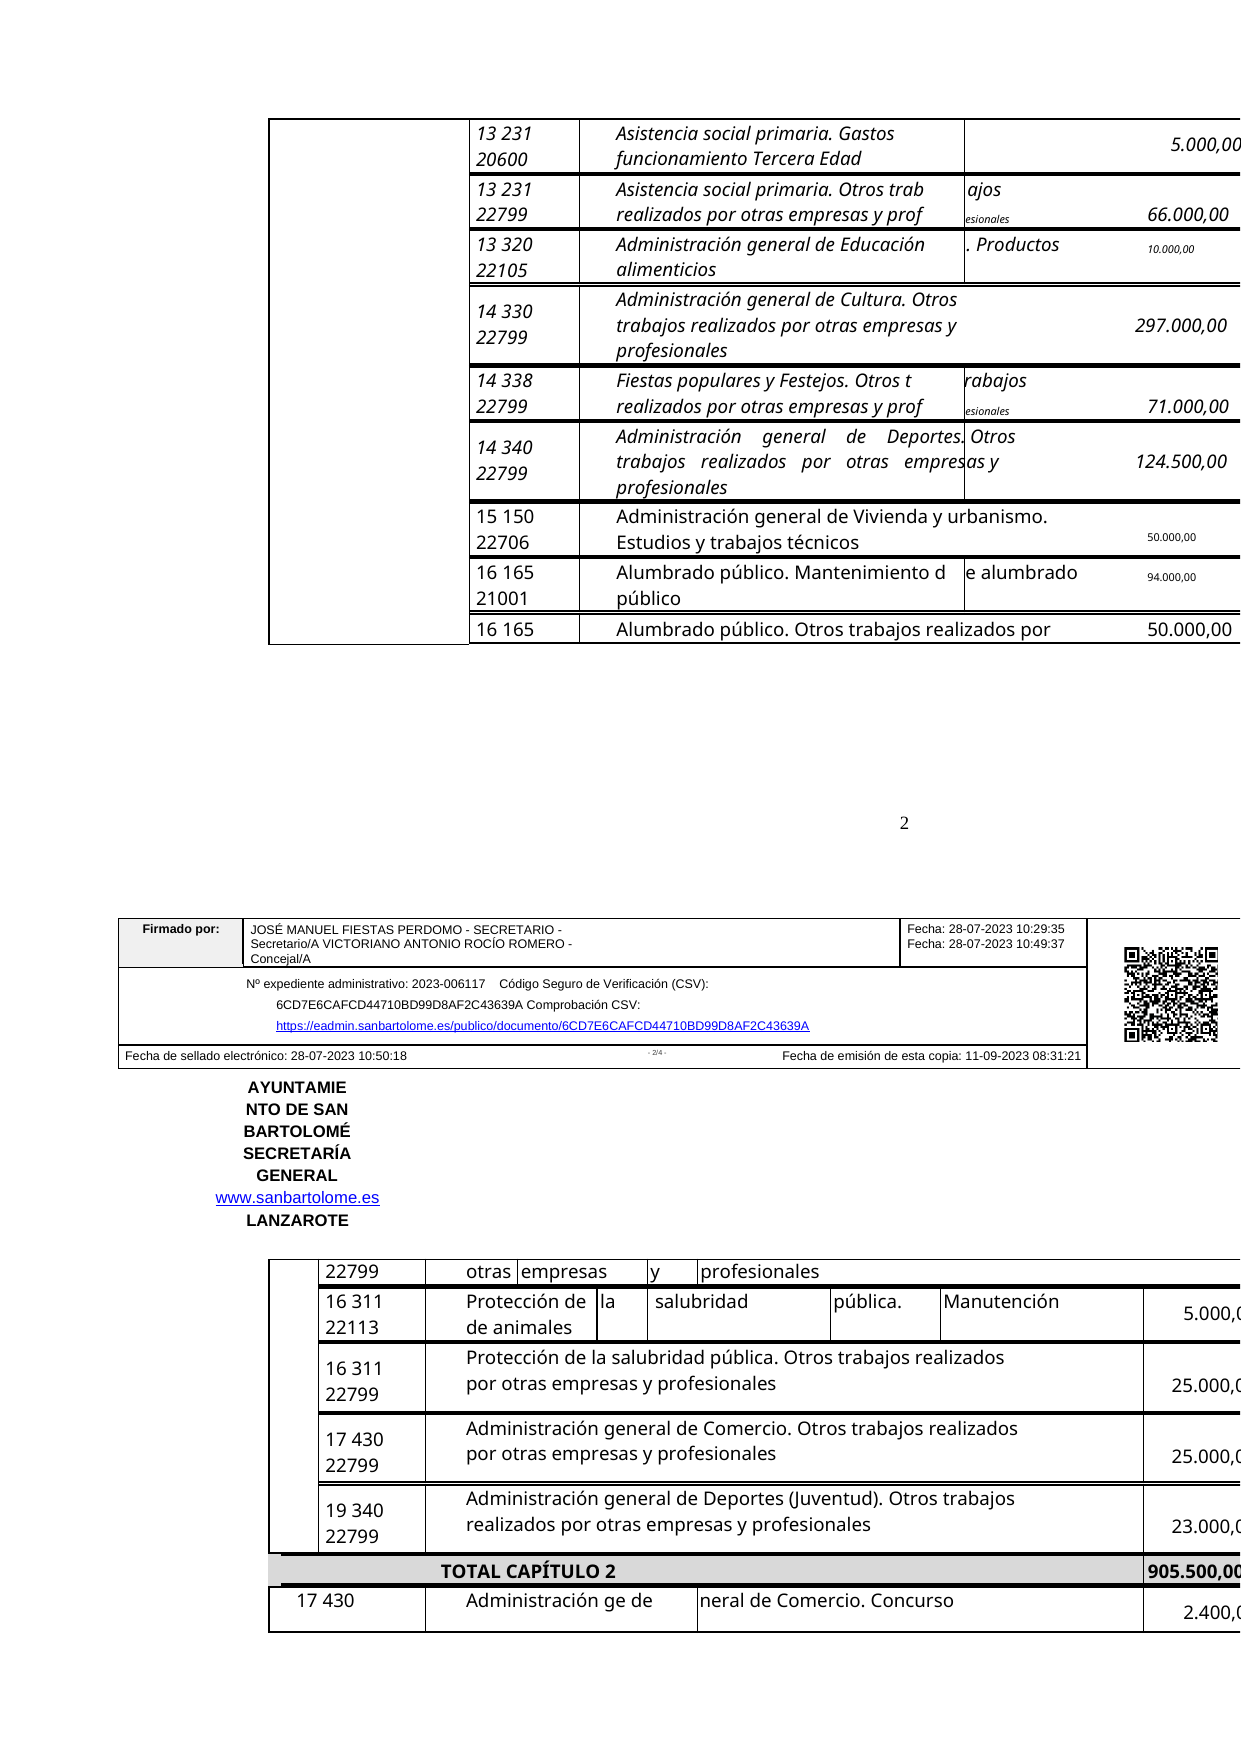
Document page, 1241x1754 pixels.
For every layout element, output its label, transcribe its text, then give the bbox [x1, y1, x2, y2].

table_cell 14 330 22799 [470, 287, 579, 363]
table_header [1088, 919, 1240, 1068]
table_cell . Productos 10.000,00 [965, 231, 1240, 282]
table_header Fecha: 28-07-2023 10:29:35 Fecha: 28-07-2023 10:49:37 [901, 919, 1086, 966]
table_cell 16 165 21001 [470, 559, 579, 610]
table_cell 15 150 22706 [470, 504, 579, 555]
table_cell Administración general de Cultura. Otros trabajos realizados por otras empresas y 297.000,00 profesionales [580, 287, 1240, 363]
table_cell Administración general de Comercio. Otros trabajos realizados por otras empresas y profesionales [426, 1415, 1143, 1481]
table_cell 16 165 [470, 615, 579, 642]
table_cell e alumbrado 94.000,00 [965, 559, 1240, 610]
table_cell 16 311 22799 [319, 1344, 425, 1411]
table_cell Otros as y 124.500,00 [965, 423, 1240, 499]
table_cell 2.400,00 [1144, 1588, 1240, 1631]
table_cell Asistencia social primaria. Otros trab realizados por otras empresas y prof [580, 176, 964, 227]
table_cell Nº expediente administrativo: 2023-006117 Código Seguro de Verificación (CSV): 6CD7E6CAFCD44710BD99D8AF2C43639A Comprobación CSV: https://eadmin.sanbartolome.es/publico/documento/6CD7E6CAFCD44710BD99D8AF2C43639A [119, 968, 1086, 1044]
table_cell ajos esionales 66.000,00 [965, 176, 1240, 227]
table_header JOSÉ MANUEL FIESTAS PERDOMO - SECRETARIO - Secretario/A VICTORIANO ANTONIO ROCÍO ROMERO - Concejal/A [244, 919, 899, 966]
table_cell rabajos esionales 71.000,00 [965, 368, 1240, 419]
text www.sanbartolome.es [118, 1188, 476, 1207]
table_header Firmado por: [119, 919, 242, 964]
table_cell [270, 120, 469, 644]
table_cell 5.000,00 [965, 120, 1240, 172]
table_header empresas [518, 1260, 647, 1284]
table_cell Fecha de sellado electrónico: 28-07-2023 10:50:18 - 2/4 - Fecha de emisión de esta copia: 11-09-2023 08:31:21 [119, 1046, 1086, 1068]
table_cell 5.000,00 [1144, 1289, 1240, 1340]
table_cell Manutención [941, 1289, 1143, 1340]
table_header [270, 1260, 318, 1552]
table_cell 13 320 22105 [470, 231, 579, 282]
table_cell 16 311 22113 [319, 1289, 425, 1340]
table_cell Protección de de animales [426, 1289, 596, 1340]
text LANZAROTE [118, 1211, 477, 1230]
table_cell Administración general de Deportes (Juventud). Otros trabajos realizados por otras empresas y profesionales [426, 1486, 1143, 1552]
table_cell Asistencia social primaria. Gastos funcionamiento Tercera Edad [580, 120, 964, 172]
table_header y [648, 1260, 697, 1284]
table_header 22799 [319, 1260, 425, 1284]
table_cell salubridad [648, 1289, 830, 1340]
table_cell Alumbrado público. Otros trabajos realizados por 50.000,00 [580, 615, 1240, 642]
table_cell la [598, 1289, 647, 1340]
table_cell 13 231 20600 [470, 120, 579, 172]
table_cell pública. [831, 1289, 940, 1340]
table_cell TOTAL CAPÍTULO 2 [281, 1556, 1143, 1583]
table_cell Alumbrado público. Mantenimiento d público [580, 559, 964, 610]
table_cell 17 430 [270, 1588, 425, 1631]
table_cell Administración general de Vivienda y urbanismo. Estudios y trabajos técnicos 50.000,00 [580, 504, 1240, 555]
table_cell Administración ge de [426, 1588, 697, 1631]
table_cell Protección de la salubridad pública. Otros trabajos realizados por otras empresas y profesionales [426, 1344, 1143, 1411]
table_cell 19 340 22799 [319, 1486, 425, 1552]
table_cell 25.000,00 [1144, 1415, 1240, 1481]
table_cell 23.000,00 [1144, 1486, 1240, 1552]
table_cell neral de Comercio. Concurso [698, 1588, 1143, 1631]
table_cell 14 340 22799 [470, 423, 579, 499]
table_cell 17 430 22799 [319, 1415, 425, 1481]
text AYUNTAMIENTO DE SAN BARTOLOMÉ SECRETARÍA GENERAL [242, 1078, 351, 1185]
table_cell 905.500,00 [1144, 1556, 1240, 1583]
table_header profesionales [698, 1260, 1240, 1284]
table_cell Administración general de Educación alimenticios [580, 231, 964, 282]
text 2 [182, 812, 909, 833]
table_cell 25.000,00 [1144, 1344, 1240, 1411]
table_cell Fiestas populares y Festejos. Otros t realizados por otras empresas y prof [580, 368, 964, 419]
table_cell 13 231 22799 [470, 176, 579, 227]
table_cell Administración general de Deportes. trabajos realizados por otras empres profesionales [580, 423, 964, 499]
table_header otras [426, 1260, 517, 1284]
table_cell 14 338 22799 [470, 368, 579, 419]
